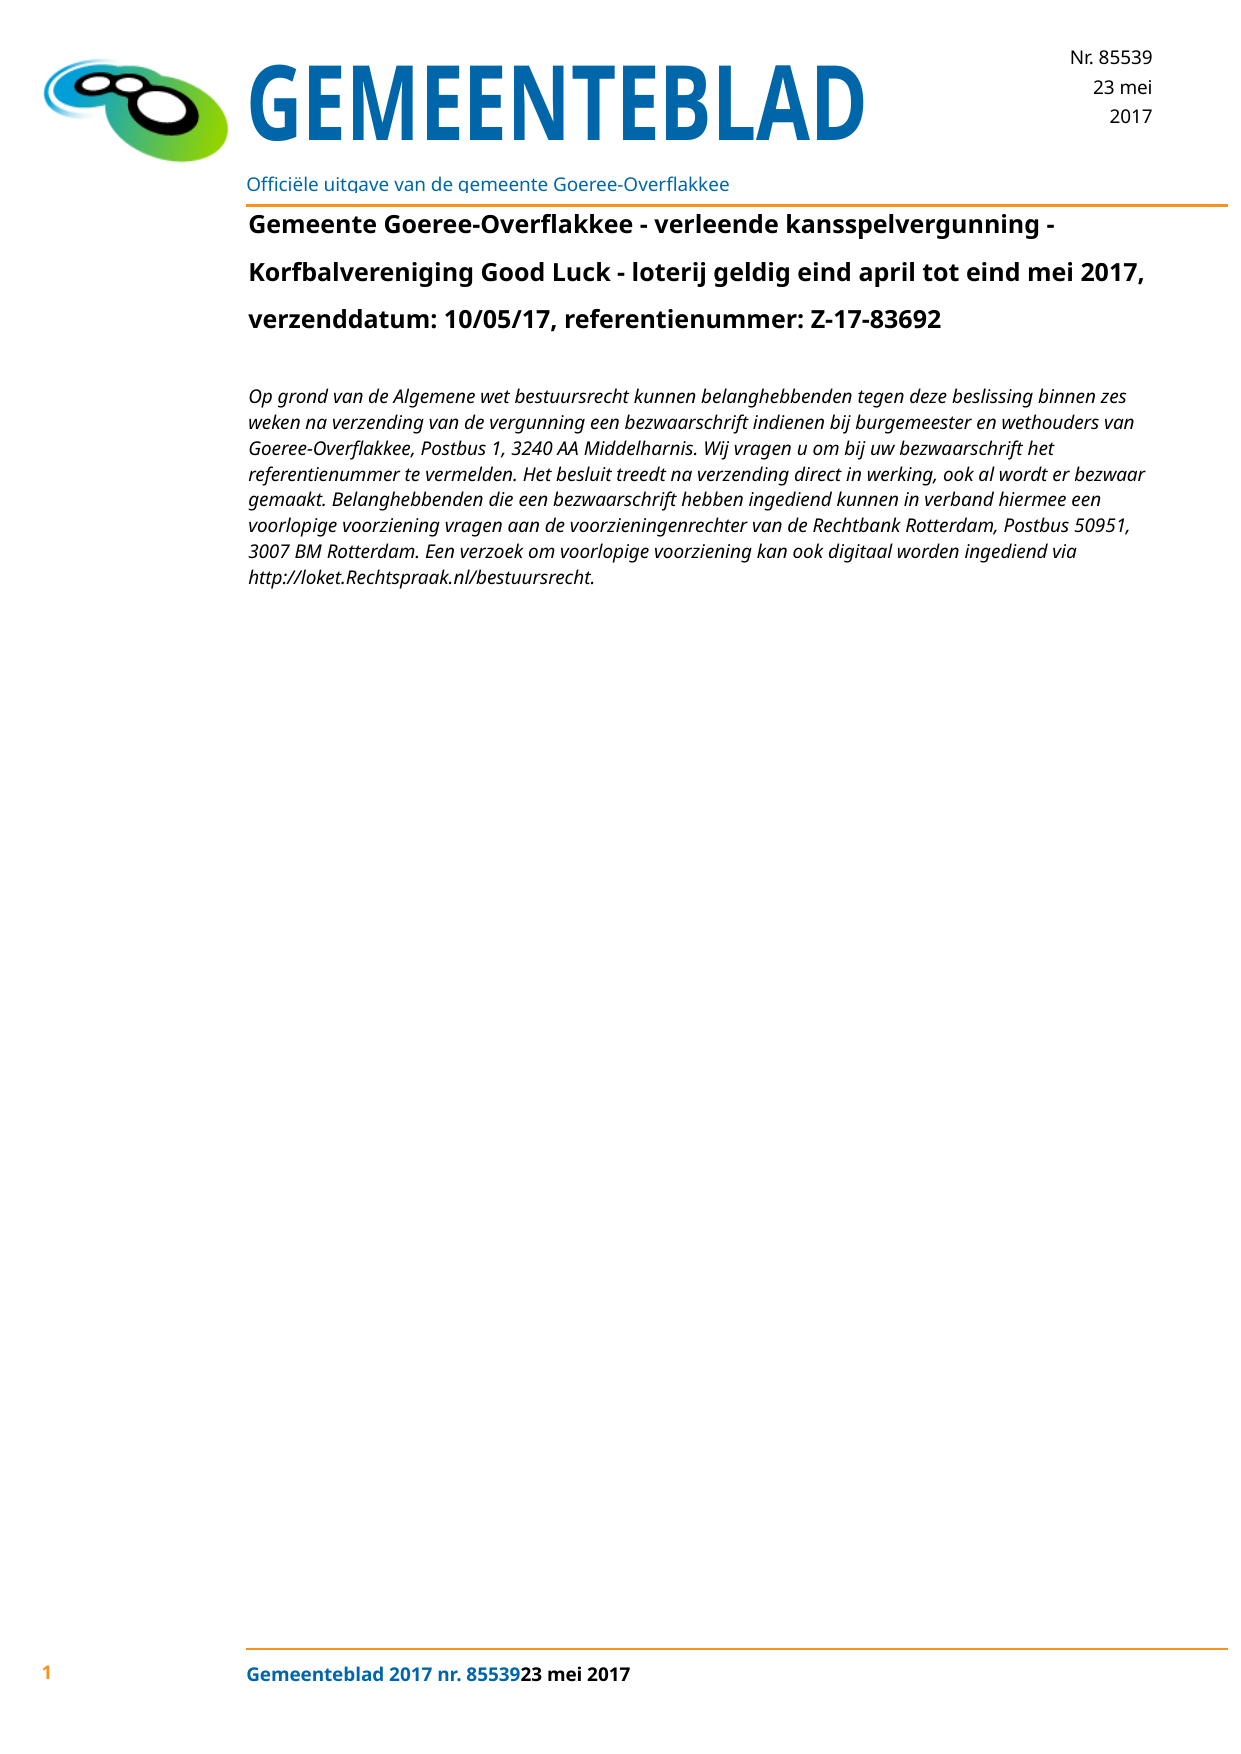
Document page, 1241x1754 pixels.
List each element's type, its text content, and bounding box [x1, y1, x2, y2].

text Op grond van de Algemene wet bestuursrecht kunnen belanghebbenden tegen deze beslissing binnen zes weken na verzending van de vergunning een bezwaarschrift indienen bij burgemeester en wethouders van Goeree-Overflakkee, Postbus 1, 3240 AA Middelharnis. Wij vragen u om bij uw bezwaarschrift het referentienummer te vermelden. Het besluit treedt na verzending direct in werking, ook al wordt er bezwaar gemaakt. Belanghebbenden die een bezwaarschrift hebben ingediend kunnen in verband hiermee een voorlopige voorziening vragen aan de voorzieningenrechter van de Rechtbank Rotterdam, Postbus 50951, 3007 BM Rotterdam. Een verzoek om voorlopige voorziening kan ook digitaal worden ingediend via http://loket.Rechtspraak.nl/bestuursrecht. [248, 384, 1152, 589]
text Gemeente Goeree-Overflakkee - verleende kansspelvergunning - Korfbalvereniging Good Luck - loterij geldig eind april tot eind mei 2017, verzenddatum: 10/05/17, referentienummer: Z-17-83692 [248, 207, 1152, 336]
picture [41, 47, 231, 172]
